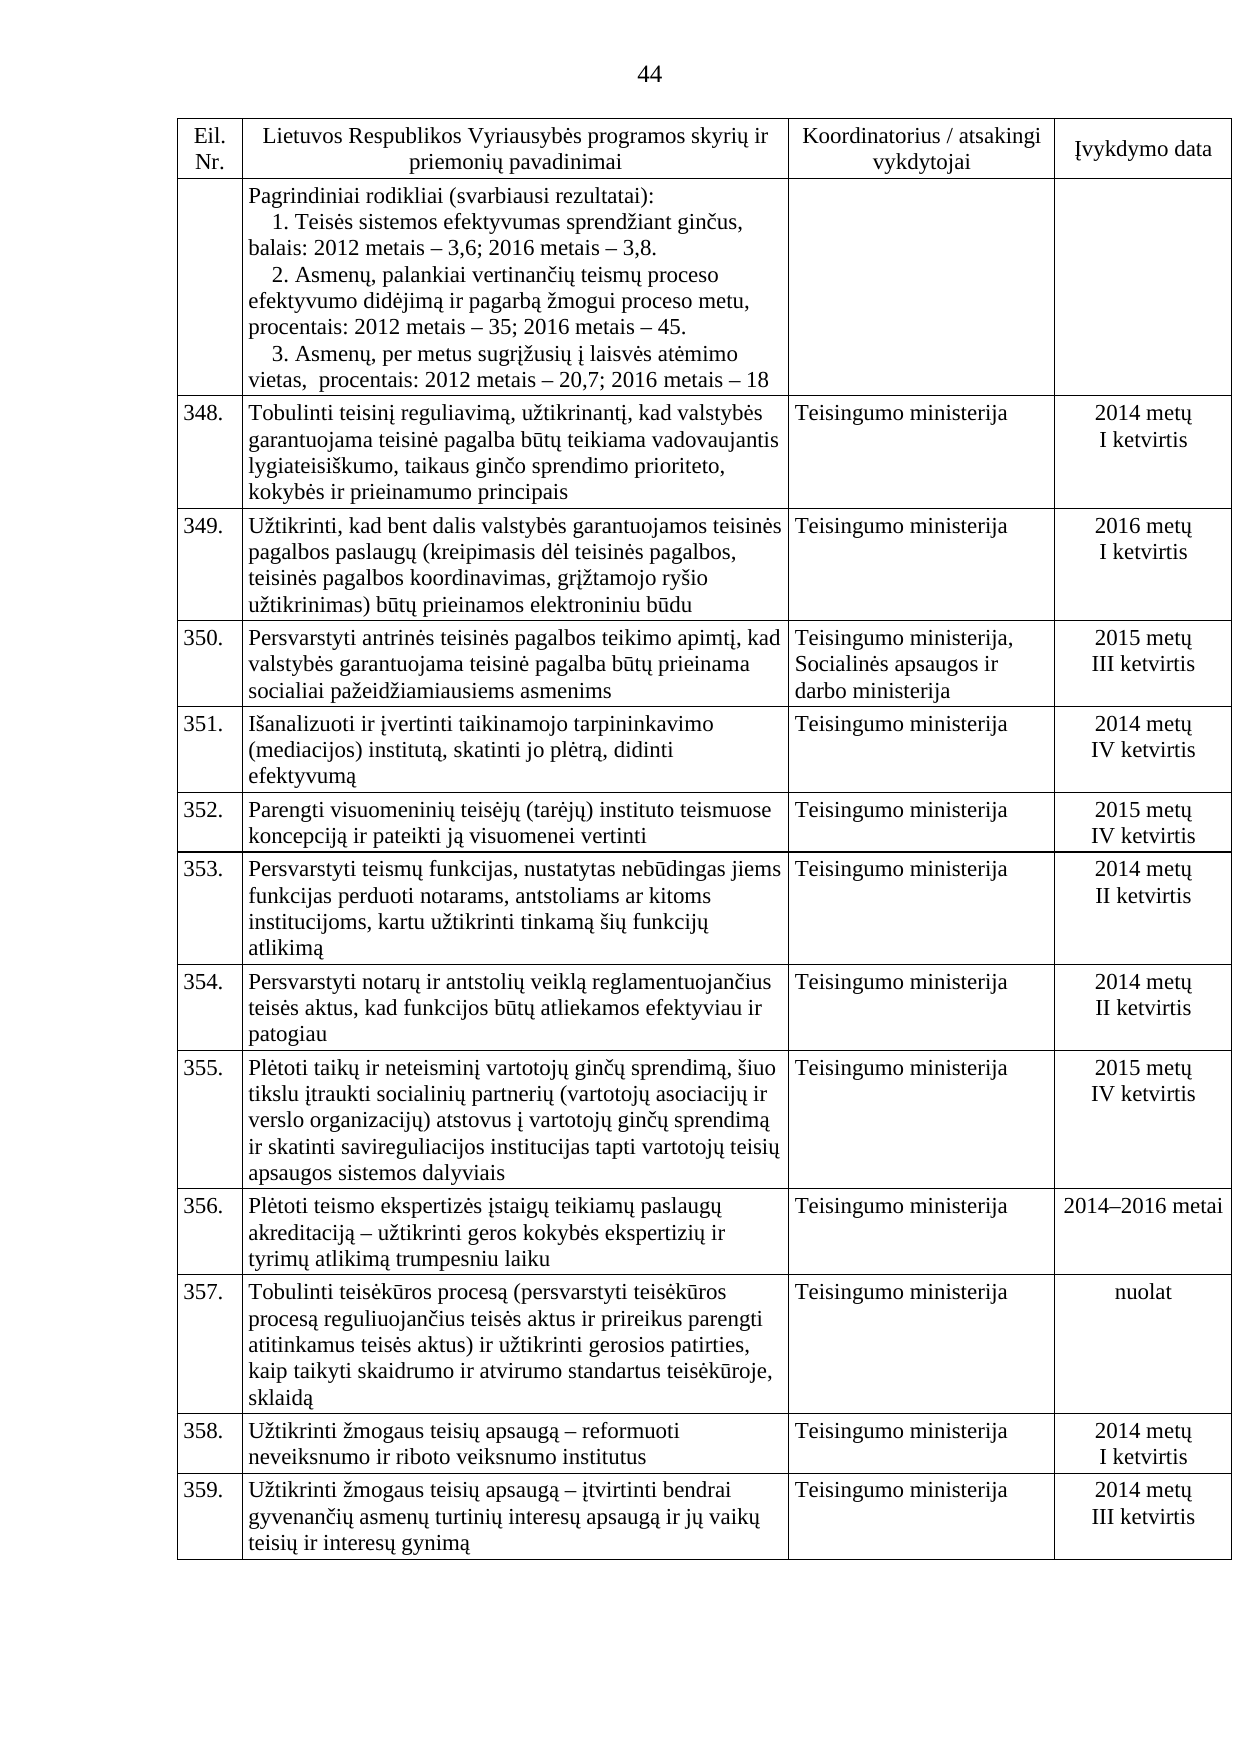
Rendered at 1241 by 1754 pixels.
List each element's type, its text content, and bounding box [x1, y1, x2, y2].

table_cell Teisingumo ministerija [789, 1275, 1054, 1413]
table_cell 354. [178, 965, 242, 1050]
table_cell Teisingumo ministerija [789, 509, 1054, 620]
table_cell 357. [178, 1275, 242, 1413]
table_header Koordinatorius / atsakingi vykdytojai [789, 119, 1054, 178]
table_cell 2014 metų III ketvirtis [1055, 1474, 1231, 1558]
table_header Eil. Nr. [178, 119, 242, 178]
table_cell 359. [178, 1474, 242, 1558]
table_cell Plėtoti taikų ir neteisminį vartotojų ginčų sprendimą, šiuo tikslu įtraukti socialinių partnerių (vartotojų asociacijų ir verslo organizacijų) atstovus į vartotojų ginčų sprendimą ir skatinti savireguliacijos institucijas tapti vartotojų teisių apsaugos sistemos dalyviais [243, 1051, 788, 1188]
table_cell nuolat [1055, 1275, 1231, 1413]
table_cell Teisingumo ministerija [789, 853, 1054, 964]
table_cell Teisingumo ministerija [789, 707, 1054, 792]
table_cell 2014 metų I ketvirtis [1055, 396, 1231, 508]
table_cell Išanalizuoti ir įvertinti taikinamojo tarpininkavimo (mediacijos) institutą, skatinti jo plėtrą, didinti efektyvumą [243, 707, 788, 792]
table_cell Parengti visuomeninių teisėjų (tarėjų) instituto teismuose koncepciją ir pateikti ją visuomenei vertinti [243, 793, 788, 851]
table_cell 2015 metų IV ketvirtis [1055, 793, 1231, 851]
table_cell 355. [178, 1051, 242, 1188]
table_cell Tobulinti teisėkūros procesą (persvarstyti teisėkūros procesą reguliuojančius teisės aktus ir prireikus parengti atitinkamus teisės aktus) ir užtikrinti gerosios patirties, kaip taikyti skaidrumo ir atvirumo standartus teisėkūroje, sklaidą [243, 1275, 788, 1413]
table_cell Užtikrinti žmogaus teisių apsaugą – įtvirtinti bendrai gyvenančių asmenų turtinių interesų apsaugą ir jų vaikų teisių ir interesų gynimą [243, 1474, 788, 1558]
table_cell 350. [178, 621, 242, 706]
table_cell Persvarstyti notarų ir antstolių veiklą reglamentuojančius teisės aktus, kad funkcijos būtų atliekamos efektyviau ir patogiau [243, 965, 788, 1050]
table_cell Persvarstyti teismų funkcijas, nustatytas nebūdingas jiems funkcijas perduoti notarams, antstoliams ar kitoms institucijoms, kartu užtikrinti tinkamą šių funkcijų atlikimą [243, 853, 788, 964]
table_cell 2014–2016 metai [1055, 1189, 1231, 1274]
table_cell 2014 metų II ketvirtis [1055, 965, 1231, 1050]
table_cell 348. [178, 396, 242, 508]
table_cell Teisingumo ministerija, Socialinės apsaugos ir darbo ministerija [789, 621, 1054, 706]
table_cell Teisingumo ministerija [789, 1051, 1054, 1188]
table_header Lietuvos Respublikos Vyriausybės programos skyrių ir priemonių pavadinimai [243, 119, 788, 178]
table_cell 353. [178, 853, 242, 964]
table_cell Plėtoti teismo ekspertizės įstaigų teikiamų paslaugų akreditaciją – užtikrinti geros kokybės ekspertizių ir tyrimų atlikimą trumpesniu laiku [243, 1189, 788, 1274]
table_cell 2015 metų III ketvirtis [1055, 621, 1231, 706]
table_cell 2014 metų IV ketvirtis [1055, 707, 1231, 792]
table_cell 2015 metų IV ketvirtis [1055, 1051, 1231, 1188]
table_cell 356. [178, 1189, 242, 1274]
table_cell Teisingumo ministerija [789, 965, 1054, 1050]
table_cell [178, 179, 242, 395]
table_cell Užtikrinti, kad bent dalis valstybės garantuojamos teisinės pagalbos paslaugų (kreipimasis dėl teisinės pagalbos, teisinės pagalbos koordinavimas, grįžtamojo ryšio užtikrinimas) būtų prieinamos elektroniniu būdu [243, 509, 788, 620]
table_cell 2016 metų I ketvirtis [1055, 509, 1231, 620]
table_cell Teisingumo ministerija [789, 396, 1054, 508]
table_cell Pagrindiniai rodikliai (svarbiausi rezultatai): 1. Teisės sistemos efektyvumas sprendžiant ginčus, balais: 2012 metais – 3,6; 2016 metais – 3,8. 2. Asmenų, palankiai vertinančių teismų proceso efektyvumo didėjimą ir pagarbą žmogui proceso metu, procentais: 2012 metais – 35; 2016 metais – 45. 3. Asmenų, per metus sugrįžusių į laisvės atėmimo vietas, procentais: 2012 metais – 20,7; 2016 metais – 18 [243, 179, 788, 395]
table_cell Persvarstyti antrinės teisinės pagalbos teikimo apimtį, kad valstybės garantuojama teisinė pagalba būtų prieinama socialiai pažeidžiamiausiems asmenims [243, 621, 788, 706]
table_cell Užtikrinti žmogaus teisių apsaugą – reformuoti neveiksnumo ir riboto veiksnumo institutus [243, 1414, 788, 1472]
table_cell Teisingumo ministerija [789, 1474, 1054, 1558]
table_cell 358. [178, 1414, 242, 1472]
table_cell Tobulinti teisinį reguliavimą, užtikrinantį, kad valstybės garantuojama teisinė pagalba būtų teikiama vadovaujantis lygiateisiškumo, taikaus ginčo sprendimo prioriteto, kokybės ir prieinamumo principais [243, 396, 788, 508]
table_cell [1055, 179, 1231, 395]
table_cell 352. [178, 793, 242, 851]
table_header Įvykdymo data [1055, 119, 1231, 178]
table_cell Teisingumo ministerija [789, 1189, 1054, 1274]
table_cell 349. [178, 509, 242, 620]
table_cell Teisingumo ministerija [789, 793, 1054, 851]
table_cell [789, 179, 1054, 395]
table_cell Teisingumo ministerija [789, 1414, 1054, 1472]
table_cell 2014 metų II ketvirtis [1055, 853, 1231, 964]
table_cell 2014 metų I ketvirtis [1055, 1414, 1231, 1472]
table_cell 351. [178, 707, 242, 792]
